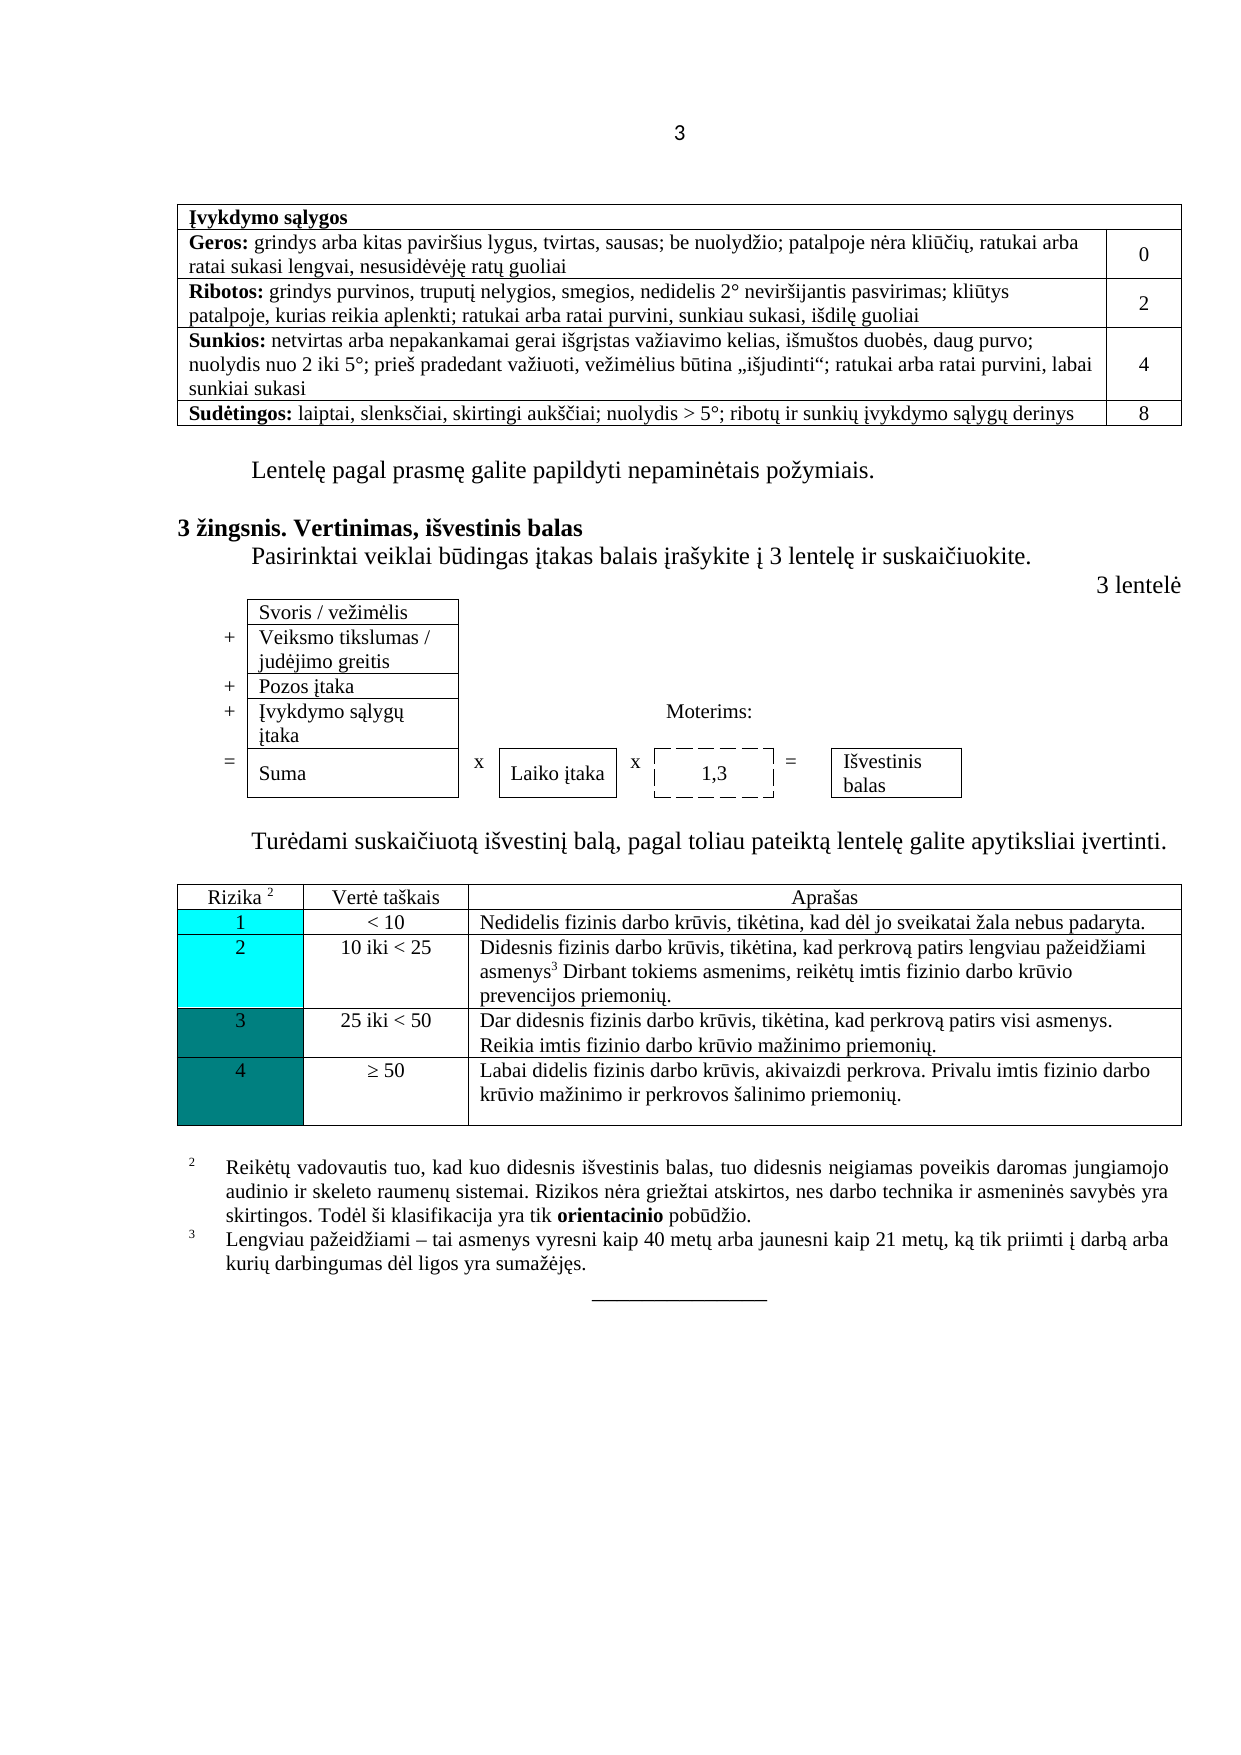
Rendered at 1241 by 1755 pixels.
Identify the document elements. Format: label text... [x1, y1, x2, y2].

table_cell [774, 673, 832, 698]
table_cell + [212, 673, 247, 698]
table_cell Moterims: [655, 698, 773, 747]
table_cell [832, 624, 962, 673]
table_cell 4 [1107, 328, 1181, 400]
table_cell [499, 624, 616, 673]
table_header [774, 599, 832, 624]
table_cell Labai didelis fizinis darbo krūvis, akivaizdi perkrova. Privalu imtis fizinio darbo krūvio mažinimo ir perkrovos šalinimo priemonių. [469, 1058, 1181, 1125]
table_header Įvykdymo sąlygos [178, 205, 1181, 229]
table_cell 3 [177, 1227, 214, 1275]
table_cell [499, 673, 616, 698]
table_cell Lengviau pažeidžiami – tai asmenys vyresni kaip 40 metų arba jaunesni kaip 21 metų, ką tik priimti į darbą arba kurių darbingumas dėl ligos yra sumažėjęs. [214, 1227, 1181, 1275]
table_cell Nedidelis fizinis darbo krūvis, tikėtina, kad dėl jo sveikatai žala nebus padaryta. [469, 910, 1181, 934]
table_header Rizika 2 [178, 885, 303, 909]
table_cell Sunkios: netvirtas arba nepakankamai gerai išgrįstas važiavimo kelias, išmuštos duobės, daug purvo; nuolydis nuo 2 iki 5°; prieš pradedant važiuoti, vežimėlius būtina „išjudinti“; ratukai arba ratai purvini, labai sunkiai sukasi [178, 328, 1106, 400]
text Lentelę pagal prasmę galite papildyti nepaminėtais požymiais. [177, 455, 1181, 484]
table_cell Įvykdymo sąlygų įtaka [248, 699, 458, 747]
table_header 2 [177, 1155, 214, 1227]
table_cell 0 [1107, 230, 1181, 278]
table_cell Laiko įtaka [500, 749, 616, 797]
table_header Aprašas [469, 885, 1181, 909]
table_cell [616, 624, 654, 673]
table_cell [459, 698, 499, 747]
table_cell + [212, 624, 247, 673]
text 3 žingsnis. Vertinimas, išvestinis balas [177, 513, 1181, 541]
table_header Vertė taškais [304, 885, 468, 909]
table_cell [774, 624, 832, 673]
text Pasirinktai veiklai būdingas įtakas balais įrašykite į 3 lentelę ir suskaičiuokite. [177, 541, 1181, 570]
table_cell 8 [1107, 401, 1181, 425]
table_cell Pozos įtaka [248, 674, 458, 698]
table_cell Ribotos: grindys purvinos, truputį nelygios, smegios, nedidelis 2° neviršijantis pasvirimas; kliūtys patalpoje, kurias reikia aplenkti; ratukai arba ratai purvini, sunkiau sukasi, išdilę guoliai [178, 279, 1106, 327]
table_cell Sudėtingos: laiptai, slenksčiai, skirtingi aukščiai; nuolydis > 5°; ribotų ir sunkių įvykdymo sąlygų derinys [178, 401, 1106, 425]
table_cell [616, 673, 654, 698]
text 3 lentelė [177, 570, 1181, 599]
table_cell Geros: grindys arba kitas paviršius lygus, tvirtas, sausas; be nuolydžio; patalpoje nėra kliūčių, ratukai arba ratai sukasi lengvai, nesusidėvėję ratų guoliai [178, 230, 1106, 278]
table_cell [616, 698, 654, 747]
table_cell [832, 673, 962, 698]
table_cell Suma [248, 749, 458, 797]
table_cell [832, 698, 962, 747]
table_cell 25 iki < 50 [304, 1009, 468, 1057]
table_cell Dar didesnis fizinis darbo krūvis, tikėtina, kad perkrovą patirs visi asmenys. Reikia imtis fizinio darbo krūvio mažinimo priemonių. [469, 1009, 1181, 1057]
table_cell [774, 698, 832, 747]
table_cell [655, 624, 773, 673]
text Turėdami suskaičiuotą išvestinį balą, pagal toliau pateiktą lentelę galite apytiksliai įvertinti. [177, 826, 1181, 855]
table_cell 10 iki < 25 [304, 935, 468, 1007]
table_cell x [617, 748, 654, 797]
table_header [832, 599, 962, 624]
table_cell ≥ 50 [304, 1058, 468, 1125]
table_cell + [212, 698, 247, 747]
table_cell Išvestinis balas [832, 749, 961, 797]
table_header Svoris / vežimėlis [248, 600, 458, 624]
table_header [655, 599, 773, 624]
table_cell = [774, 748, 831, 797]
table_header [499, 599, 616, 624]
table_cell [499, 698, 616, 747]
table_header Reikėtų vadovautis tuo, kad kuo didesnis išvestinis balas, tuo didesnis neigiamas poveikis daromas jungiamojo audinio ir skeleto raumenų sistemai. Rizikos nėra griežtai atskirtos, nes darbo technika ir asmeninės savybės yra skirtingos. Todėl ši klasifikacija yra tik orientacinio pobūdžio. [214, 1155, 1181, 1227]
table_cell Didesnis fizinis darbo krūvis, tikėtina, kad perkrovą patirs lengviau pažeidžiami asmenys3 Dirbant tokiems asmenims, reikėtų imtis fizinio darbo krūvio prevencijos priemonių. [469, 935, 1181, 1007]
table_cell [655, 673, 773, 698]
table_cell [459, 673, 499, 698]
table_cell 2 [178, 935, 303, 1007]
table_cell [459, 624, 499, 673]
table_header [459, 599, 499, 624]
table_cell 4 [178, 1058, 303, 1125]
table_header [212, 599, 247, 624]
table_cell 1,3 [655, 748, 773, 797]
table_cell Veiksmo tikslumas / judėjimo greitis [248, 625, 458, 673]
table_cell < 10 [304, 910, 468, 934]
table_cell x [459, 748, 499, 797]
table_cell = [212, 748, 247, 797]
table_header [616, 599, 654, 624]
text ______________ [177, 1275, 1181, 1304]
table_cell 2 [1107, 279, 1181, 327]
table_cell 3 [178, 1009, 303, 1057]
table_cell 1 [178, 910, 303, 934]
